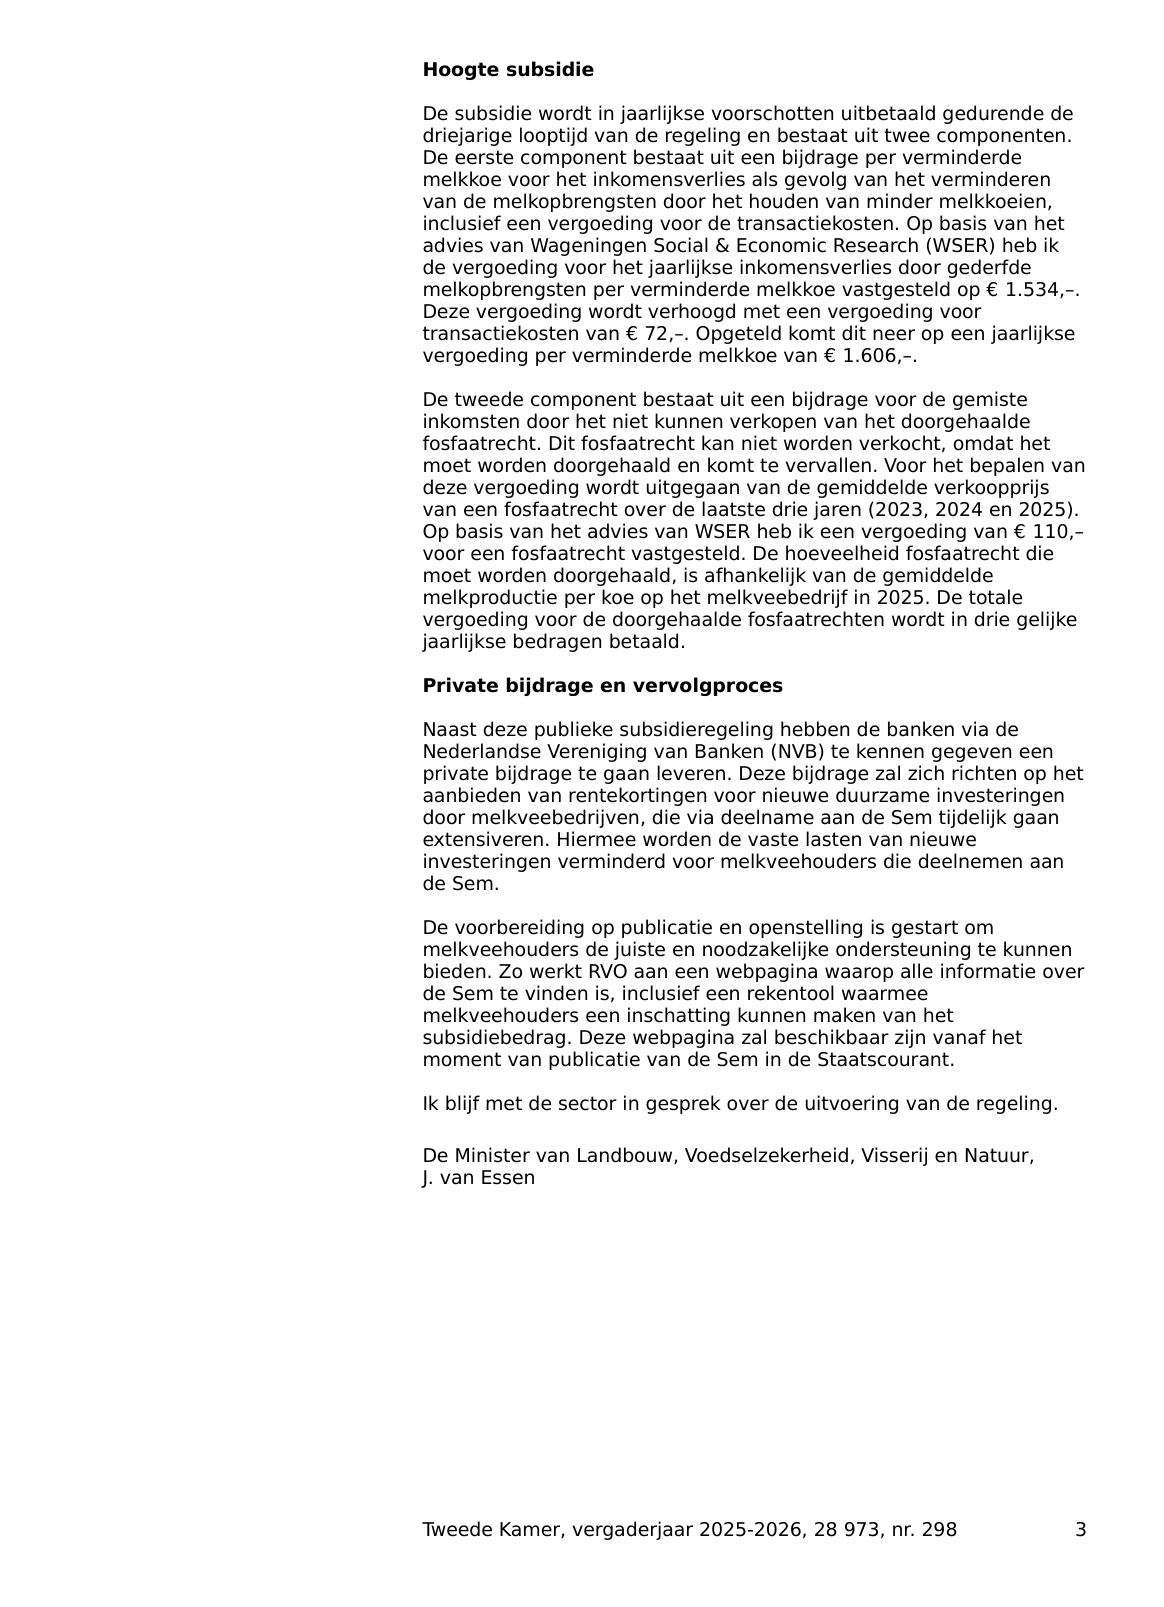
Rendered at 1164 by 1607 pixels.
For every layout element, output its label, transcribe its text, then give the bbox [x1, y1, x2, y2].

text Naast deze publieke subsidieregeling hebben de banken via de Nederlandse Vereniging van Banken (NVB) te kennen gegeven een private bijdrage te gaan leveren. Deze bijdrage zal zich richten op het aanbieden van rentekortingen voor nieuwe duurzame investeringen door melkveebedrijven, die via deelname aan de Sem tijdelijk gaan extensiveren. Hiermee worden de vaste lasten van nieuwe investeringen verminderd voor melkveehouders die deelnemen aan de Sem. [422, 719, 1087, 895]
subtitle Private bijdrage en vervolgproces [422, 675, 1087, 697]
text De voorbereiding op publicatie en openstelling is gestart om melkveehouders de juiste en noodzakelijke ondersteuning te kunnen bieden. Zo werkt RVO aan een webpagina waarop alle informatie over de Sem te vinden is, inclusief een rekentool waarmee melkveehouders een inschatting kunnen maken van het subsidiebedrag. Deze webpagina zal beschikbaar zijn vanaf het moment van publicatie van de Sem in de Staatscourant. [422, 917, 1087, 1071]
text De tweede component bestaat uit een bijdrage voor de gemiste inkomsten door het niet kunnen verkopen van het doorgehaalde fosfaatrecht. Dit fosfaatrecht kan niet worden verkocht, omdat het moet worden doorgehaald en komt te vervallen. Voor het bepalen van deze vergoeding wordt uitgegaan van de gemiddelde verkoopprijs van een fosfaatrecht over de laatste drie jaren (2023, 2024 en 2025). Op basis van het advies van WSER heb ik een vergoeding van € 110,– voor een fosfaatrecht vastgesteld. De hoeveelheid fosfaatrecht die moet worden doorgehaald, is afhankelijk van de gemiddelde melkproductie per koe op het melkveebedrijf in 2025. De totale vergoeding voor de doorgehaalde fosfaatrechten wordt in drie gelijke jaarlijkse bedragen betaald. [422, 389, 1087, 653]
subtitle Hoogte subsidie [422, 59, 1087, 81]
text De subsidie wordt in jaarlijkse voorschotten uitbetaald gedurende de driejarige looptijd van de regeling en bestaat uit twee componenten. De eerste component bestaat uit een bijdrage per verminderde melkkoe voor het inkomensverlies als gevolg van het verminderen van de melkopbrengsten door het houden van minder melkkoeien, inclusief een vergoeding voor de transactiekosten. Op basis van het advies van Wageningen Social & Economic Research (WSER) heb ik de vergoeding voor het jaarlijkse inkomensverlies door gederfde melkopbrengsten per verminderde melkkoe vastgesteld op € 1.534,–. Deze vergoeding wordt verhoogd met een vergoeding voor transactiekosten van € 72,–. Opgeteld komt dit neer op een jaarlijkse vergoeding per verminderde melkkoe van € 1.606,–. [422, 103, 1087, 367]
text Ik blijf met de sector in gesprek over de uitvoering van de regeling. [422, 1093, 1087, 1115]
text De Minister van Landbouw, Voedselzekerheid, Visserij en Natuur, J. van Essen [422, 1145, 1087, 1189]
